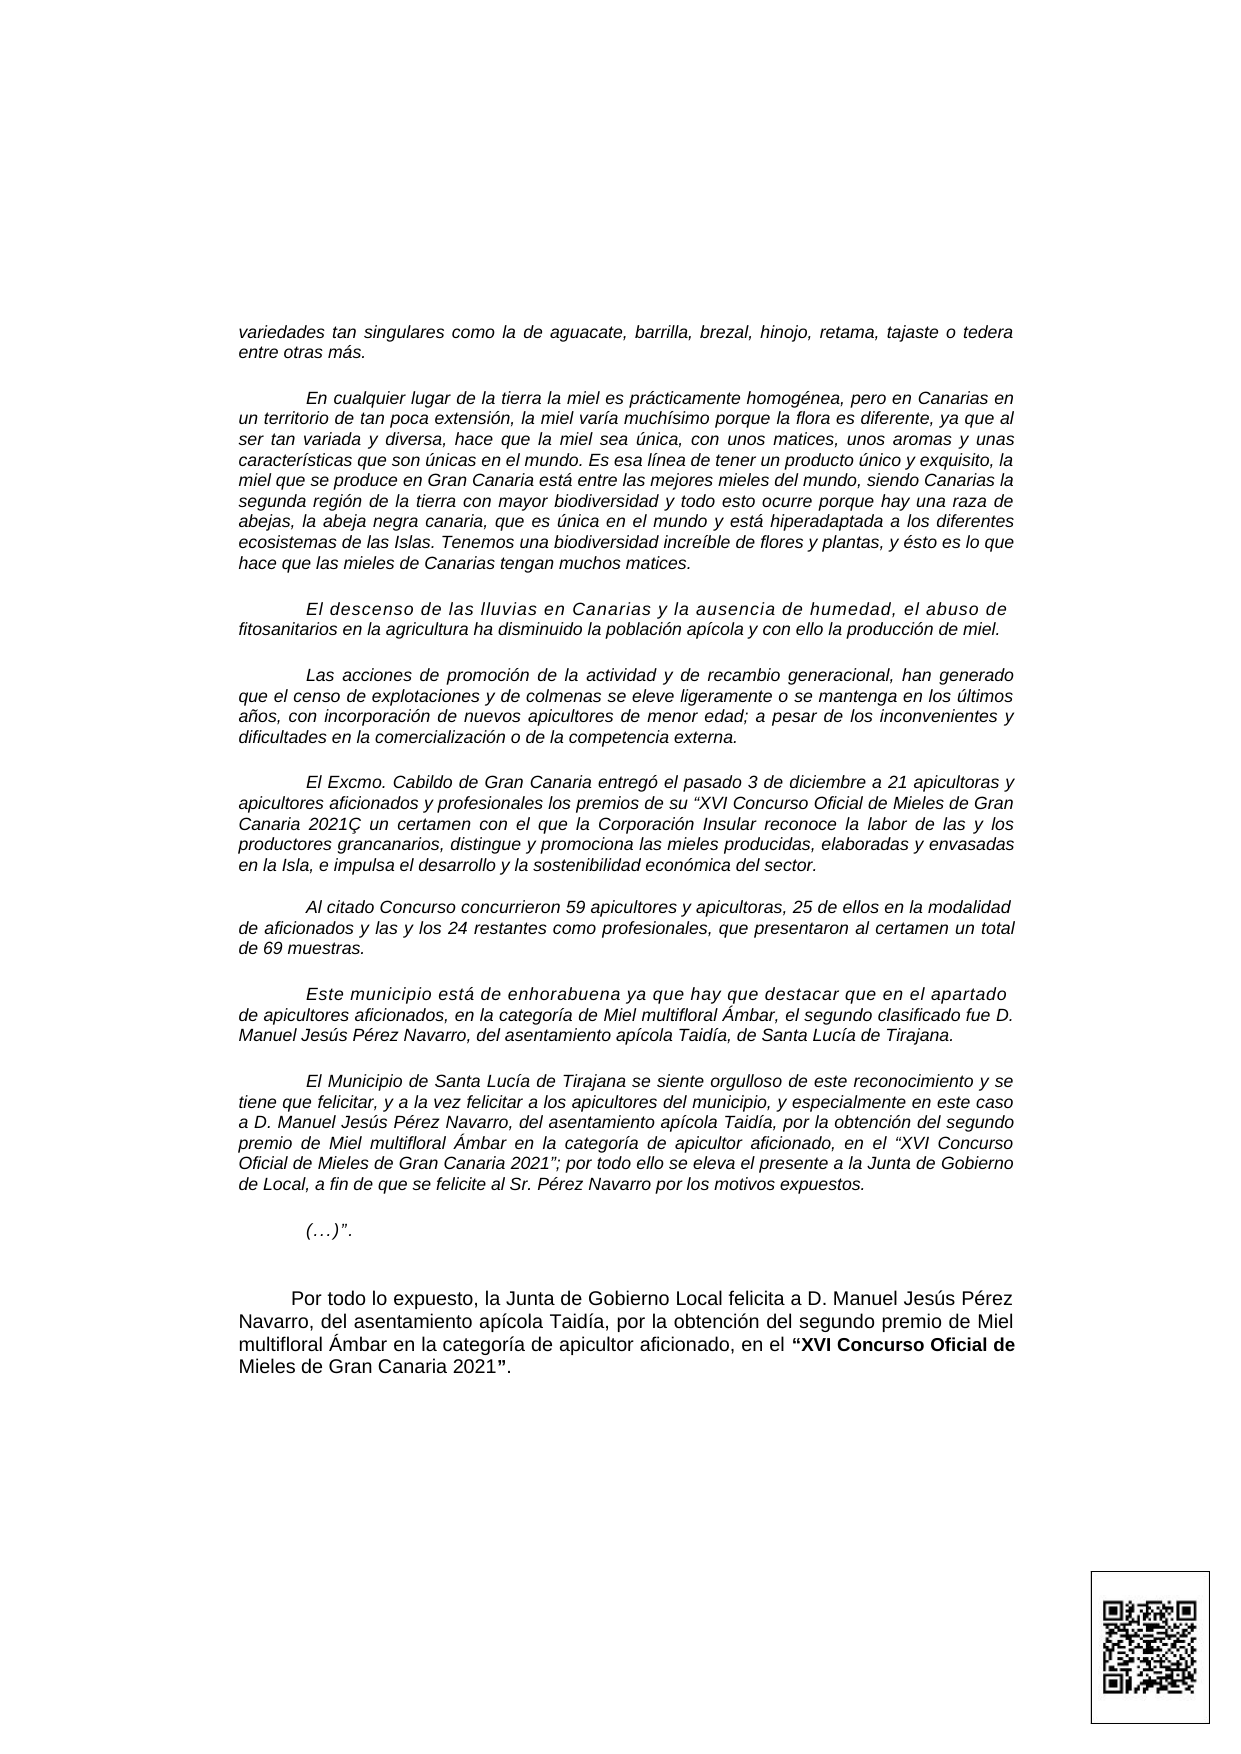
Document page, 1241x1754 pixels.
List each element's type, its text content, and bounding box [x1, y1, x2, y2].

picture [1092, 1572, 1209, 1723]
text (...)”. [306, 1222, 1158, 1240]
text variedades tan singulares como la de aguacate, barrilla, brezal, hinojo, retama, tajaste o tedera entre otras más. [238, 322, 1015, 363]
text Al citado Concurso concurrieron 59 apicultores y apicultoras, 25 de ellos en la modalidad [306, 897, 1158, 917]
text Este municipio está de enhorabuena ya que hay que destacar que en el apartado [306, 984, 1158, 1004]
text El Municipio de Santa Lucía de Tirajana se siente orgulloso de este reconocimiento y se tiene que felicitar, y a la vez felicitar a los apicultores del municipio, y especialmente en este caso a D. Manuel Jesús Pérez Navarro, del asentamiento apícola Taidía, por la obtención del segundo premio de Miel multifloral Ámbar en la categoría de apicultor aficionado, en el “XVI Concurso Oficial de Mieles de Gran Canaria 2021”; por todo ello se eleva el presente a la Junta de Gobierno de Local, a fin de que se felicite al Sr. Pérez Navarro por los motivos expuestos. [238, 1071, 1015, 1194]
text Por todo lo expuesto, la Junta de Gobierno Local felicita a D. Manuel Jesús Pérez Navarro, del asentamiento apícola Taidía, por la obtención del segundo premio de Miel multifloral Ámbar en la categoría de apicultor aficionado, en el “XVI Concurso Oficial de Mieles de Gran Canaria 2021”. [238, 1288, 1015, 1378]
text El Excmo. Cabildo de Gran Canaria entregó el pasado 3 de diciembre a 21 apicultoras y apicultores aficionados y profesionales los premios de su “XVI Concurso Oficial de Mieles de Gran Canaria 2021Ç un certamen con el que la Corporación Insular reconoce la labor de las y los productores grancanarios, distingue y promociona las mieles producidas, elaboradas y envasadas en la Isla, e impulsa el desarrollo y la sostenibilidad económica del sector. [238, 772, 1015, 875]
text fitosanitarios en la agricultura ha disminuido la población apícola y con ello la producción de miel. [238, 619, 1158, 640]
text El descenso de las lluvias en Canarias y la ausencia de humedad, el abuso de [306, 599, 1158, 619]
text En cualquier lugar de la tierra la miel es prácticamente homogénea, pero en Canarias en un territorio de tan poca extensión, la miel varía muchísimo porque la flora es diferente, ya que al ser tan variada y diversa, hace que la miel sea única, con unos matices, unos aromas y unas características que son únicas en el mundo. Es esa línea de tener un producto único y exquisito, la miel que se produce en Gran Canaria está entre las mejores mieles del mundo, siendo Canarias la segunda región de la tierra con mayor biodiversidad y todo esto ocurre porque hay una raza de abejas, la abeja negra canaria, que es única en el mundo y está hiperadaptada a los diferentes ecosistemas de las Islas. Tenemos una biodiversidad increíble de flores y plantas, y ésto es lo que hace que las mieles de Canarias tengan muchos matices. [238, 388, 1015, 573]
text de aficionados y las y los 24 restantes como profesionales, que presentaron al certamen un total de 69 muestras. [238, 918, 1015, 959]
text Las acciones de promoción de la actividad y de recambio generacional, han generado que el censo de explotaciones y de colmenas se eleve ligeramente o se mantenga en los últimos años, con incorporación de nuevos apicultores de menor edad; a pesar de los inconvenientes y dificultades en la comercialización o de la competencia externa. [238, 665, 1015, 747]
text de apicultores aficionados, en la categoría de Miel multifloral Ámbar, el segundo clasificado fue D. Manuel Jesús Pérez Navarro, del asentamiento apícola Taidía, de Santa Lucía de Tirajana. [238, 1004, 1015, 1046]
